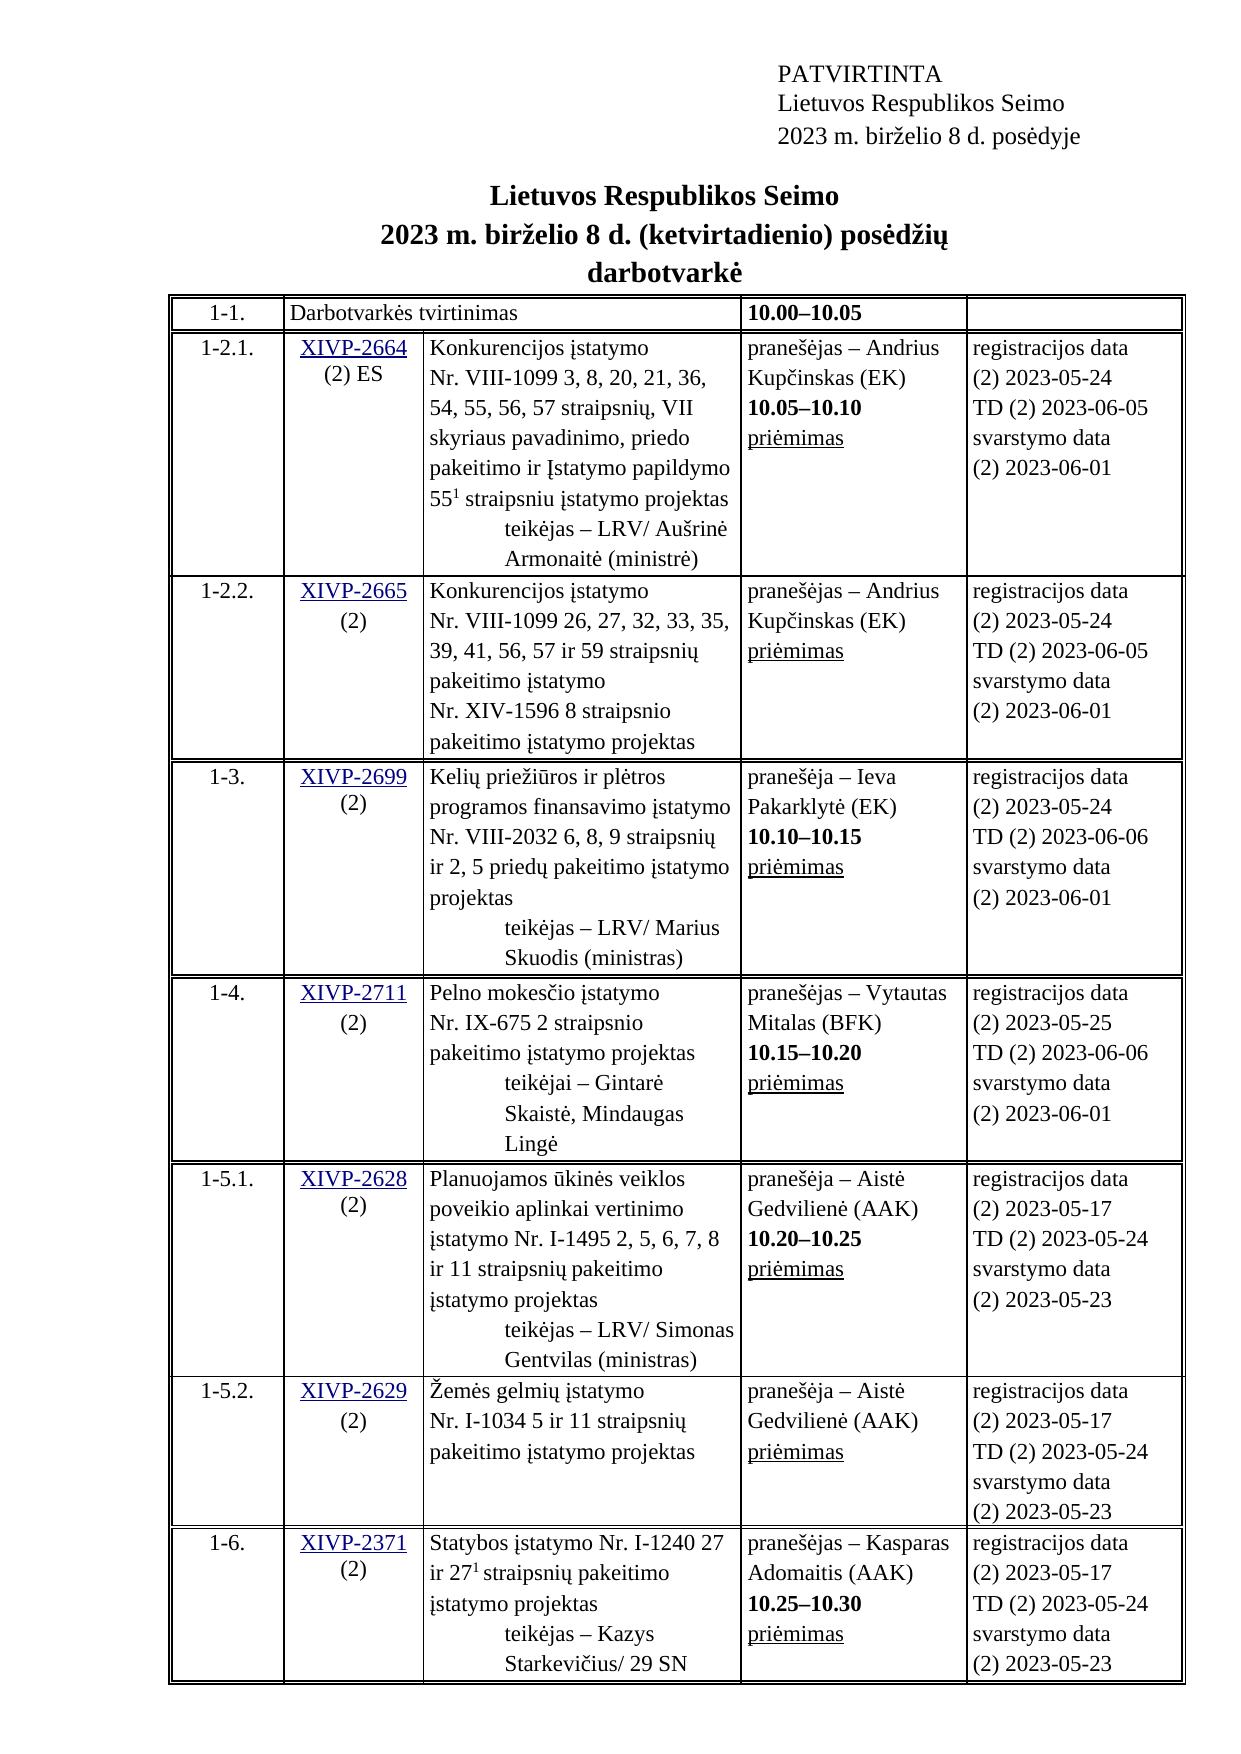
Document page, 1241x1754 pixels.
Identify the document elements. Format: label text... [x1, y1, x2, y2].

table_cell pranešėja – Aistė Gedvilienė (AAK) priėmimas [742, 1377, 966, 1524]
table_cell pranešėjas – Kasparas Adomaitis (AAK) 10.25–10.30 priėmimas [742, 1529, 966, 1680]
table_cell XIVP-2699 (2) [285, 763, 423, 974]
table_cell Pelno mokesčio įstatymo Nr. IX-675 2 straipsnio pakeitimo įstatymo projektas teikėjai – Gintarė Skaistė, Mindaugas Lingė [424, 979, 740, 1160]
table_cell pranešėjas – Andrius Kupčinskas (EK) 10.05–10.10 priėmimas [742, 334, 966, 575]
table_cell pranešėjas – Andrius Kupčinskas (EK) priėmimas [742, 577, 966, 758]
table_cell 1-4. [173, 979, 283, 1160]
table_cell 1-3. [173, 763, 283, 974]
table_cell XIVP-2629 (2) [285, 1377, 423, 1524]
table_cell 1-2.2. [173, 577, 283, 758]
table_cell [1188, 329, 1240, 575]
table_cell pranešėjas – Vytautas Mitalas (BFK) 10.15–10.20 priėmimas [742, 979, 966, 1160]
table_cell registracijos data (2) 2023-05-17 TD (2) 2023-05-24 svarstymo data (2) 2023-05-23 [968, 1165, 1181, 1376]
table_cell 1-6. [173, 1529, 283, 1680]
table_cell pranešėja – Ieva Pakarklytė (EK) 10.10–10.15 priėmimas [742, 763, 966, 974]
table_cell 1-5.1. [173, 1165, 283, 1376]
table_header Darbotvarkės tvirtinimas [285, 299, 740, 329]
table_cell registracijos data (2) 2023-05-24 TD (2) 2023-06-05 svarstymo data (2) 2023-06-01 [968, 334, 1181, 575]
text Lietuvos Respublikos Seimo [777, 88, 1152, 117]
table_cell [1188, 1376, 1240, 1524]
table_cell [1188, 1160, 1240, 1376]
table_cell [1188, 1525, 1240, 1680]
table_cell XIVP-2371 (2) [285, 1529, 423, 1680]
table_cell Statybos įstatymo Nr. I-1240 27 ir 271 straipsnių pakeitimo įstatymo projektas teikėjas – Kazys Starkevičius/ 29 SN [424, 1529, 740, 1680]
table_cell XIVP-2665 (2) [285, 577, 423, 758]
text darbotvarkė [177, 255, 1152, 289]
table_cell registracijos data (2) 2023-05-24 TD (2) 2023-06-05 svarstymo data (2) 2023-06-01 [968, 577, 1181, 758]
text 2023 m. birželio 8 d. (ketvirtadienio) posėdžių [177, 217, 1152, 250]
table_header 10.00–10.05 [742, 299, 966, 329]
table_cell [1188, 758, 1240, 974]
text PATVIRTINTA [777, 59, 1152, 88]
table_header 1-1. [173, 299, 283, 329]
table_cell registracijos data (2) 2023-05-24 TD (2) 2023-06-06 svarstymo data (2) 2023-06-01 [968, 763, 1181, 974]
table_header [1188, 294, 1240, 329]
table_cell registracijos data (2) 2023-05-25 TD (2) 2023-06-06 svarstymo data (2) 2023-06-01 [968, 979, 1181, 1160]
table_cell [1188, 974, 1240, 1160]
text Lietuvos Respublikos Seimo [177, 178, 1152, 212]
table_cell Kelių priežiūros ir plėtros programos finansavimo įstatymo Nr. VIII-2032 6, 8, 9 straipsnių ir 2, 5 priedų pakeitimo įstatymo projektas teikėjas – LRV/ Marius Skuodis (ministras) [424, 763, 740, 974]
table_cell registracijos data (2) 2023-05-17 TD (2) 2023-05-24 svarstymo data (2) 2023-05-23 [968, 1529, 1181, 1680]
table_cell 1-2.1. [173, 334, 283, 575]
table_cell pranešėja – Aistė Gedvilienė (AAK) 10.20–10.25 priėmimas [742, 1165, 966, 1376]
table_cell Žemės gelmių įstatymo Nr. I-1034 5 ir 11 straipsnių pakeitimo įstatymo projektas [424, 1377, 740, 1524]
table_cell Konkurencijos įstatymo Nr. VIII-1099 26, 27, 32, 33, 35, 39, 41, 56, 57 ir 59 straipsnių pakeitimo įstatymo Nr. XIV-1596 8 straipsnio pakeitimo įstatymo projektas [424, 577, 740, 758]
table_header [968, 299, 1181, 329]
table_cell registracijos data (2) 2023-05-17 TD (2) 2023-05-24 svarstymo data (2) 2023-05-23 [968, 1377, 1181, 1524]
table_cell 1-5.2. [173, 1377, 283, 1524]
table_cell [1188, 575, 1240, 758]
text 2023 m. birželio 8 d. posėdyje [777, 121, 1152, 149]
table_cell Konkurencijos įstatymo Nr. VIII-1099 3, 8, 20, 21, 36, 54, 55, 56, 57 straipsnių, VII skyriaus pavadinimo, priedo pakeitimo ir Įstatymo papildymo 551 straipsniu įstatymo projektas teikėjas – LRV/ Aušrinė Armonaitė (ministrė) [424, 334, 740, 575]
table_cell Planuojamos ūkinės veiklos poveikio aplinkai vertinimo įstatymo Nr. I-1495 2, 5, 6, 7, 8 ir 11 straipsnių pakeitimo įstatymo projektas teikėjas – LRV/ Simonas Gentvilas (ministras) [424, 1165, 740, 1376]
table_cell XIVP-2711 (2) [285, 979, 423, 1160]
table_cell XIVP-2664 (2) ES [285, 334, 423, 575]
table_cell XIVP-2628 (2) [285, 1165, 423, 1376]
